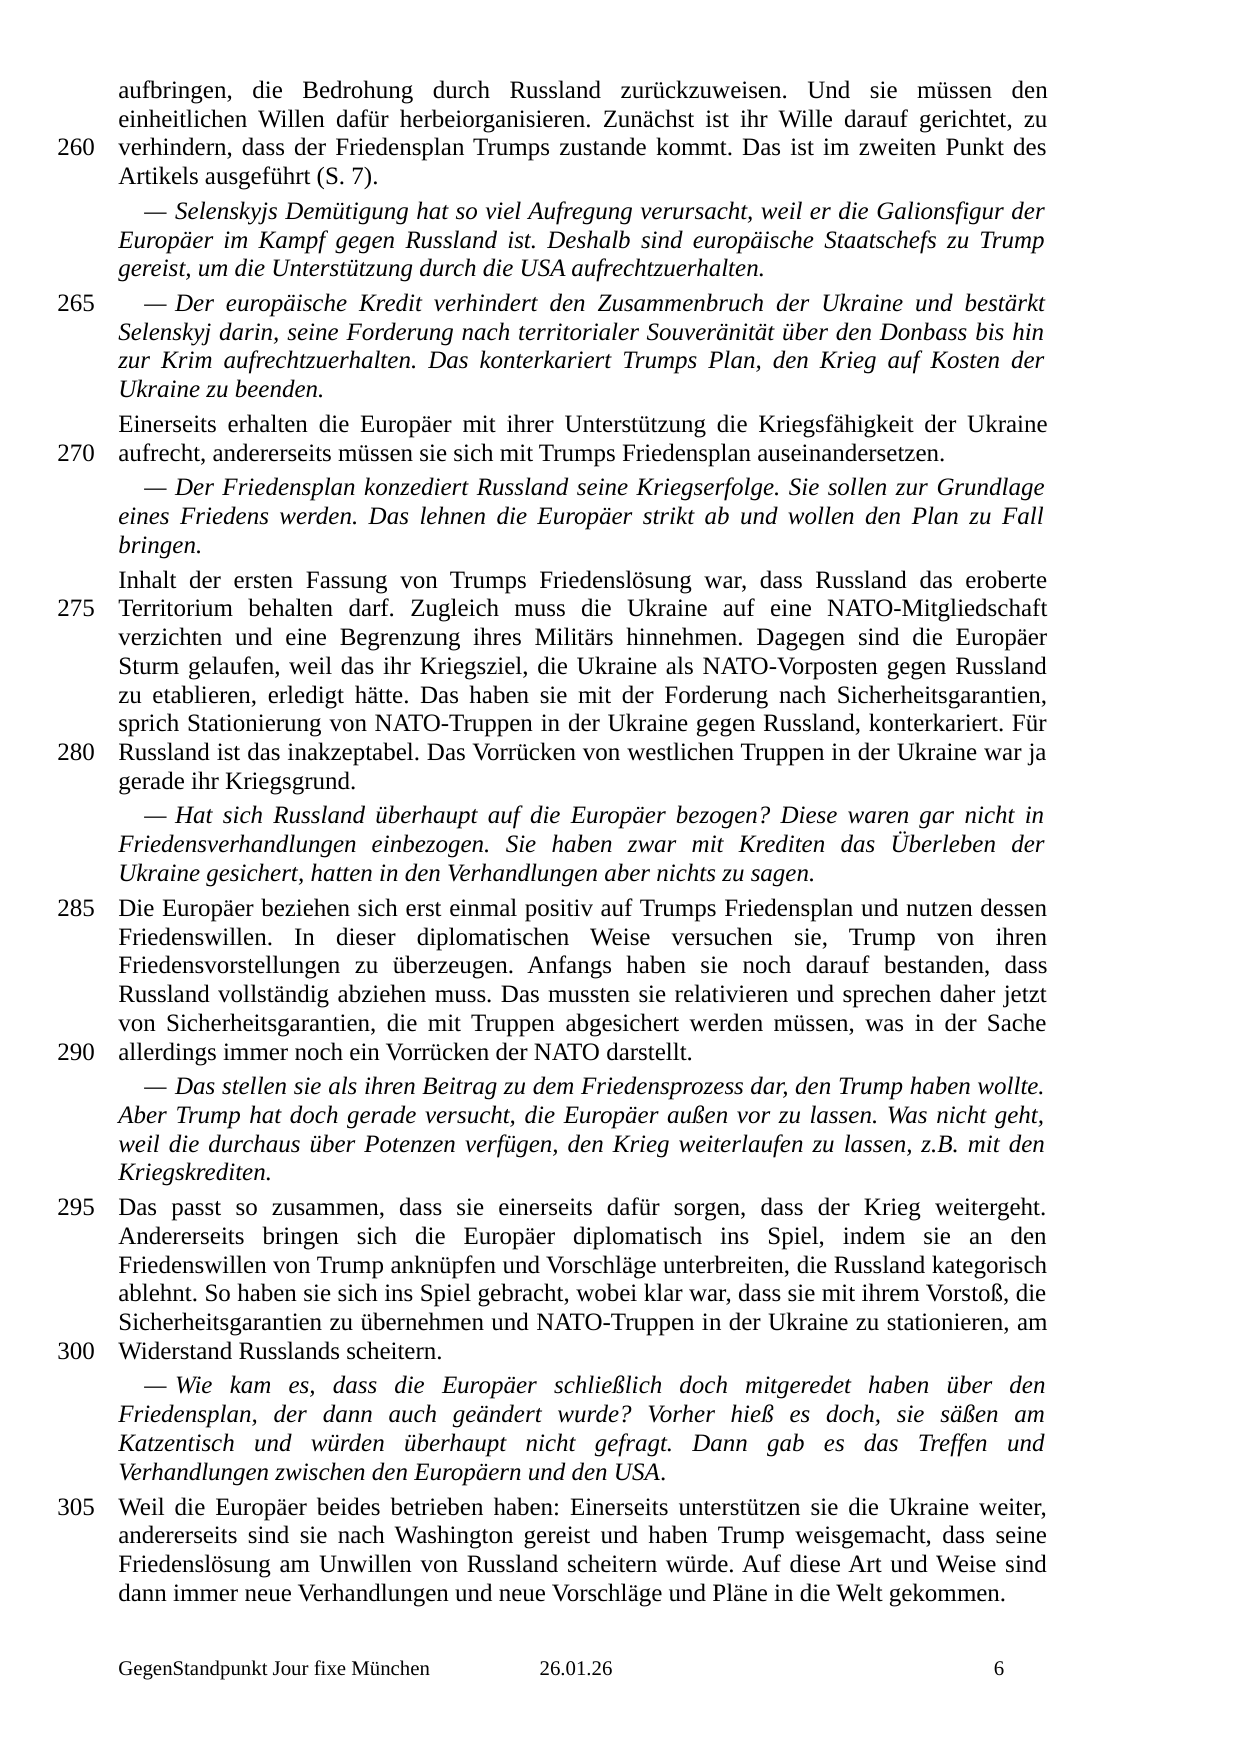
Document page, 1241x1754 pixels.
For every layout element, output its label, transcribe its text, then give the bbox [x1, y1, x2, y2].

text — Der europäische Kredit verhindert den Zusammenbruch der Ukraine und bestärkt Selenskyj darin, seine Forderung nach territorialer Souveränität über den Donbass bis hin zur Krim aufrechtzuerhalten. Das konterkariert Trumps Plan, den Krieg auf Kosten der Ukraine zu beenden. [118, 288, 1048, 403]
text Weil die Europäer beides betrieben haben: Einerseits unterstützen sie die Ukraine weiter, andererseits sind sie nach Washington gereist und haben Trump weisgemacht, dass seine Friedenslösung am Unwillen von Russland scheitern würde. Auf diese Art und Weise sind dann immer neue Verhandlungen und neue Vorschläge und Pläne in die Welt gekommen. [118, 1492, 1048, 1607]
text — Wie kam es, dass die Europäer schließlich doch mitgeredet haben über den Friedensplan, der dann auch geändert wurde? Vorher hieß es doch, sie säßen am Katzentisch und würden überhaupt nicht gefragt. Dann gab es das Treffen und Verhandlungen zwischen den Europäern und den USA. [118, 1371, 1048, 1486]
text — Das stellen sie als ihren Beitrag zu dem Friedensprozess dar, den Trump haben wollte. Aber Trump hat doch gerade versucht, die Europäer außen vor zu lassen. Was nicht geht, weil die durchaus über Potenzen verfügen, den Krieg weiterlaufen zu lassen, z.B. mit den Kriegskrediten. [118, 1071, 1048, 1186]
text — Der Friedensplan konzediert Russland seine Kriegserfolge. Sie sollen zur Grundlage eines Friedens werden. Das lehnen die Europäer strikt ab und wollen den Plan zu Fall bringen. [118, 472, 1048, 559]
text — Selenskyjs Demütigung hat so viel Aufregung verursacht, weil er die Galionsfigur der Europäer im Kampf gegen Russland ist. Deshalb sind europäische Staatschefs zu Trump gereist, um die Unterstützung durch die USA aufrechtzuerhalten. [118, 196, 1048, 282]
text Die Europäer beziehen sich erst einmal positiv auf Trumps Friedensplan und nutzen dessen Friedenswillen. In dieser diplomatischen Weise versuchen sie, Trump von ihren Friedensvorstellungen zu überzeugen. Anfangs haben sie noch darauf bestanden, dass Russland vollständig abziehen muss. Das mussten sie relativieren und sprechen daher jetzt von Sicherheitsgarantien, die mit Truppen abgesichert werden müssen, was in der Sache allerdings immer noch ein Vorrücken der NATO darstellt. [118, 893, 1048, 1065]
text Das passt so zusammen, dass sie einerseits dafür sorgen, dass der Krieg weitergeht. Andererseits bringen sich die Europäer diplomatisch ins Spiel, indem sie an den Friedenswillen von Trump anknüpfen und Vorschläge unterbreiten, die Russland kategorisch ablehnt. So haben sie sich ins Spiel gebracht, wobei klar war, dass sie mit ihrem Vorstoß, die Sicherheitsgarantien zu übernehmen und NATO-Truppen in der Ukraine zu stationieren, am Widerstand Russlands scheitern. [118, 1192, 1048, 1365]
text aufbringen, die Bedrohung durch Russland zurückzuweisen. Und sie müssen den einheitlichen Willen dafür herbeiorganisieren. Zunächst ist ihr Wille darauf gerichtet, zu verhindern, dass der Friedensplan Trumps zustande kommt. Das ist im zweiten Punkt des Artikels ausgeführt (S. 7). [118, 75, 1048, 190]
text — Hat sich Russland überhaupt auf die Europäer bezogen? Diese waren gar nicht in Friedensverhandlungen einbezogen. Sie haben zwar mit Krediten das Überleben der Ukraine gesichert, hatten in den Verhandlungen aber nichts zu sagen. [118, 801, 1048, 887]
text Inhalt der ersten Fassung von Trumps Friedenslösung war, dass Russland das eroberte Territorium behalten darf. Zugleich muss die Ukraine auf eine NATO-Mitgliedschaft verzichten und eine Begrenzung ihres Militärs hinnehmen. Dagegen sind die Europäer Sturm gelaufen, weil das ihr Kriegsziel, die Ukraine als NATO-Vorposten gegen Russland zu etablieren, erledigt hätte. Das haben sie mit der Forderung nach Sicherheitsgarantien, sprich Stationierung von NATO-Truppen in der Ukraine gegen Russland, konterkariert. Für Russland ist das inakzeptabel. Das Vorrücken von westlichen Truppen in der Ukraine war ja gerade ihr Kriegsgrund. [118, 565, 1048, 795]
text Einerseits erhalten die Europäer mit ihrer Unterstützung die Kriegsfähigkeit der Ukraine aufrecht, andererseits müssen sie sich mit Trumps Friedensplan auseinandersetzen. [118, 409, 1048, 467]
